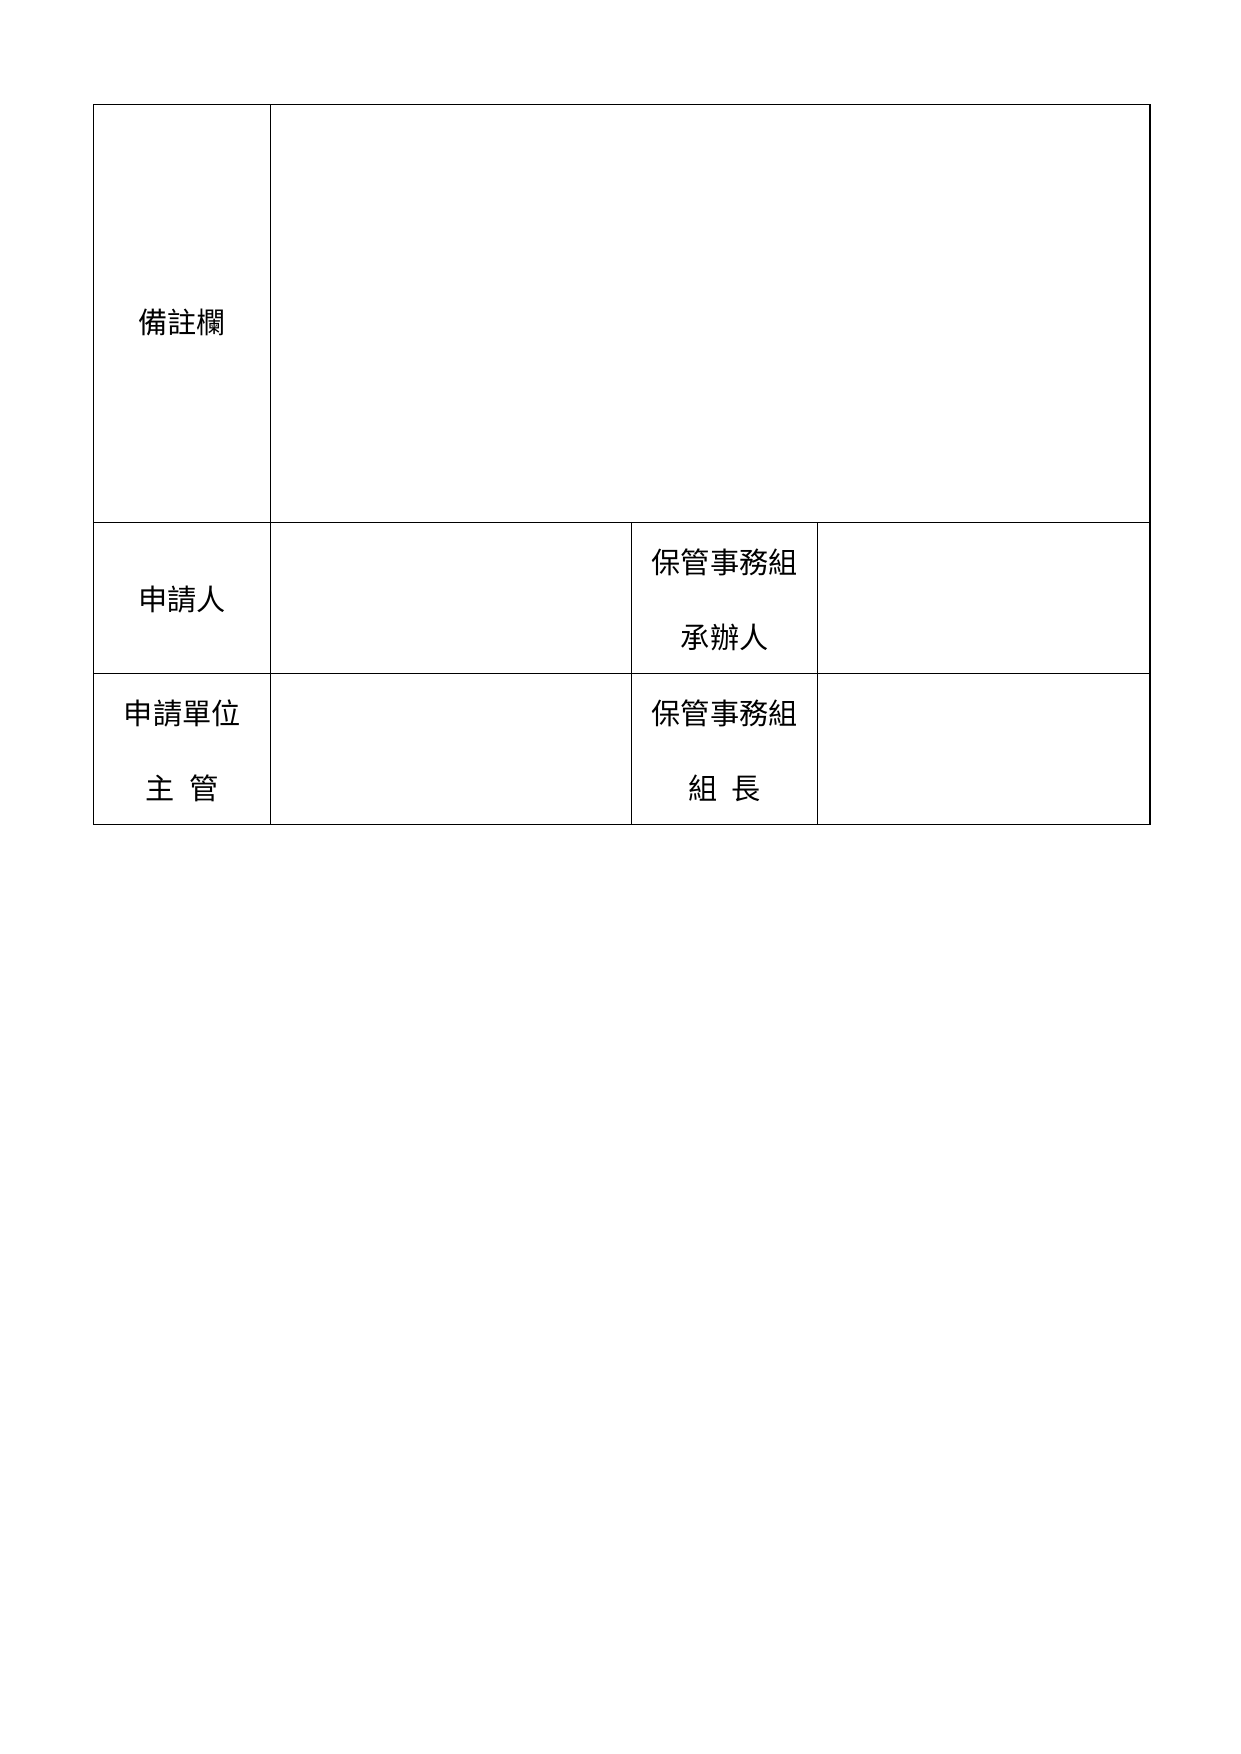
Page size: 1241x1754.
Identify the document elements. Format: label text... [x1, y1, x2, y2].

table_cell [271, 105, 1149, 522]
table_cell 備註欄 [94, 105, 270, 522]
table_cell 申請單位 主 管 [94, 674, 270, 824]
table_cell 申請人 [94, 523, 270, 673]
table_cell [818, 674, 1149, 824]
table_cell 保管事務組 承辦人 [632, 523, 817, 673]
table_cell 保管事務組 組 長 [632, 674, 817, 824]
table_cell [271, 523, 631, 673]
table_cell [271, 674, 631, 824]
table_cell [818, 523, 1149, 673]
